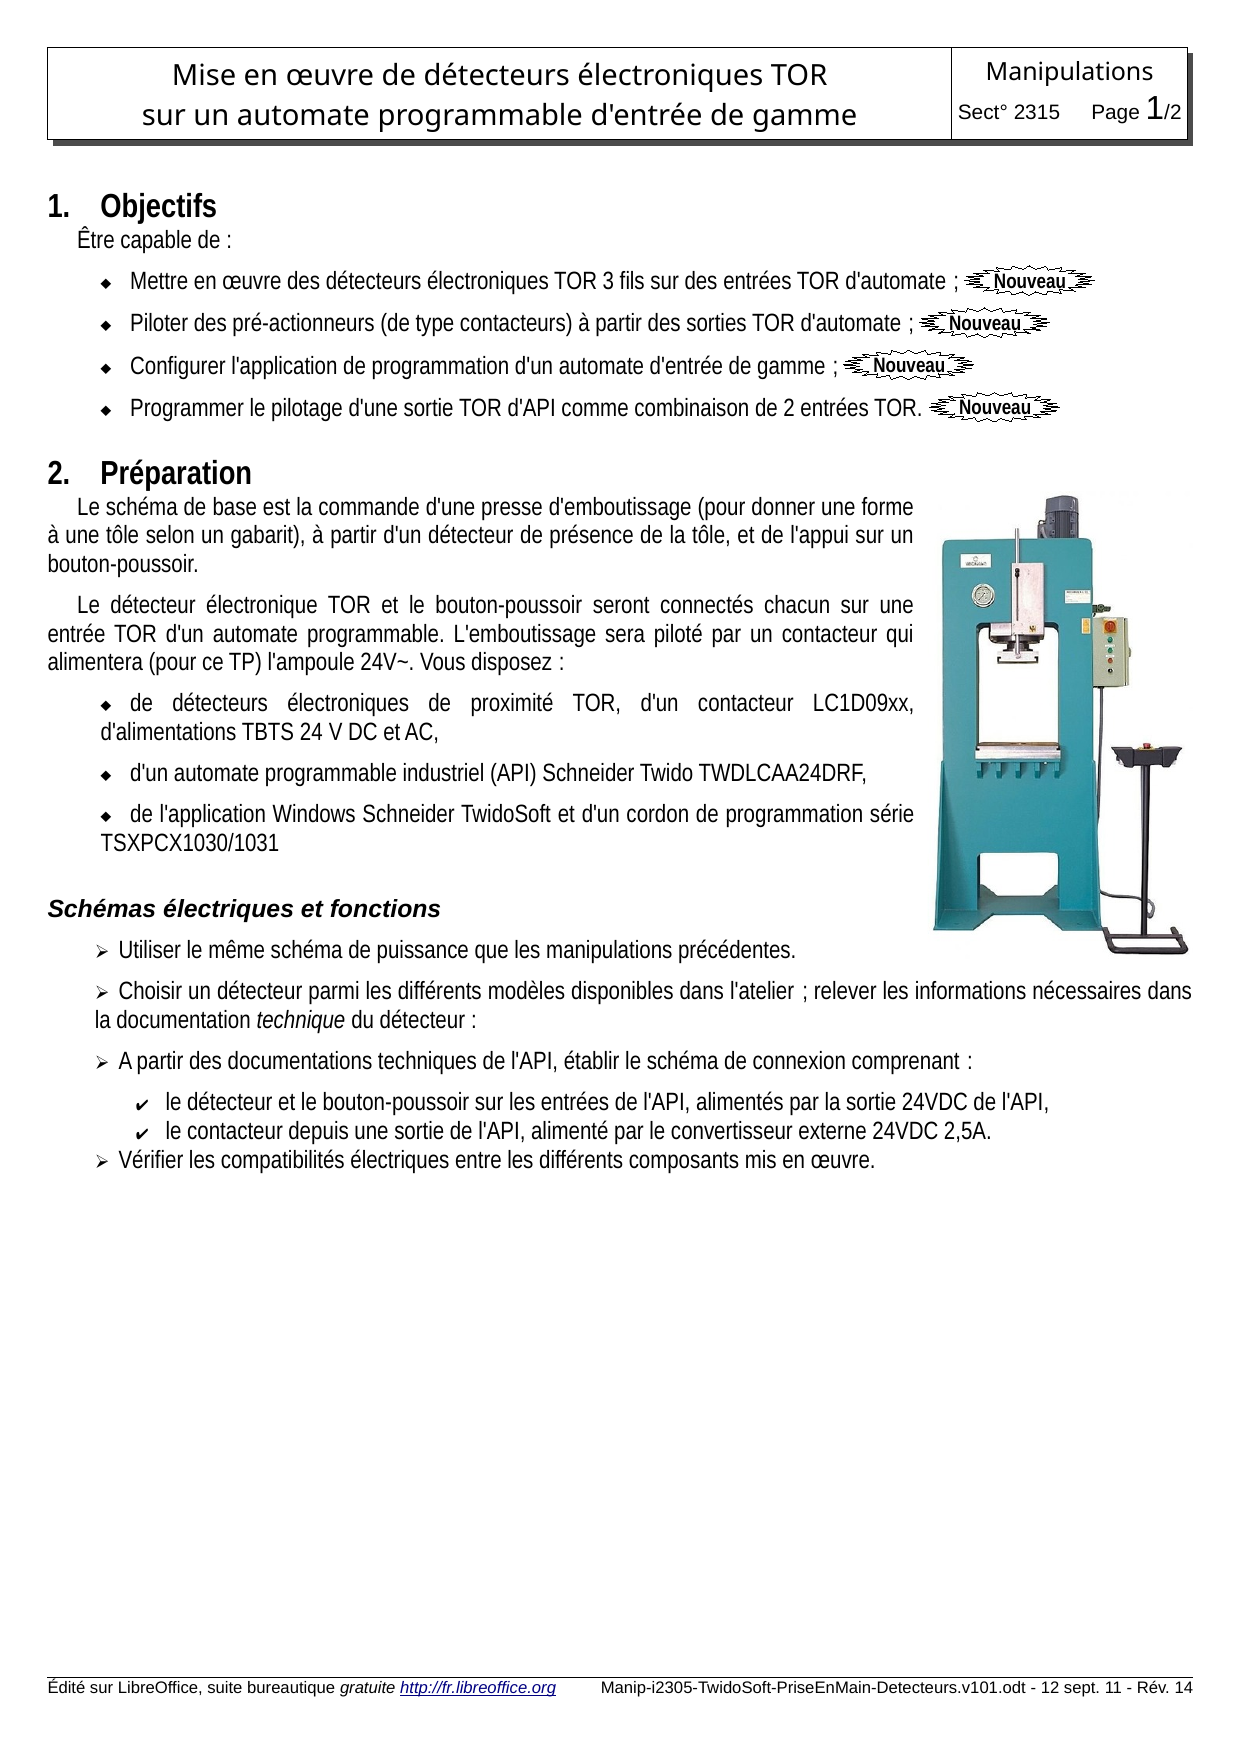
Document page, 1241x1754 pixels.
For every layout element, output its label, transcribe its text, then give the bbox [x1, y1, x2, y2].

subtitle Objectifs [47, 186, 1193, 224]
list le contacteur depuis une sortie de l'API, alimenté par le convertisseur externe 24VDC 2,5A. [106, 1116, 1193, 1144]
list A partir des documentations techniques de l'API, établir le schéma de connexion comprenant : [71, 1046, 1193, 1075]
picture [927, 491, 1193, 959]
list Mettre en œuvre des détecteurs électroniques TOR 3 fils sur des entrées TOR d'automate ; [71, 266, 1193, 295]
list Utiliser le même schéma de puissance que les manipulations précédentes. [71, 935, 1193, 964]
list le détecteur et le bouton-poussoir sur les entrées de l'API, alimentés par la sortie 24VDC de l'API, [106, 1087, 1193, 1116]
text Le détecteur électronique TOR et le bouton-poussoir seront connectés chacun sur une entrée TOR d'un automate programmable. L'emboutissage sera piloté par un contacteur qui alimentera (pour ce TP) l'ampoule 24V~. Vous disposez : [47, 590, 927, 676]
list de détecteurs électroniques de proximité TOR, d'un contacteur LC1D09xx, d'alimentations TBTS 24 V DC et AC, [71, 688, 927, 746]
text Être capable de : [47, 224, 1193, 253]
subtitle Schémas électriques et fonctions [47, 894, 927, 923]
list Choisir un détecteur parmi les différents modèles disponibles dans l'atelier ; relever les informations nécessaires dans la documentation technique du détecteur : [71, 976, 1193, 1034]
list Programmer le pilotage d'une sortie TOR d'API comme combinaison de 2 entrées TOR. [71, 392, 1193, 422]
list Piloter des pré-actionneurs (de type contacteurs) à partir des sorties TOR d'automate ; [71, 308, 1193, 338]
subtitle Préparation [47, 453, 1193, 492]
list d'un automate programmable industriel (API) Schneider Twido TWDLCAA24DRF, [71, 758, 927, 787]
list Configurer l'application de programmation d'un automate d'entrée de gamme ; [71, 350, 1193, 380]
list Vérifier les compatibilités électriques entre les différents composants mis en œuvre. [71, 1144, 1193, 1173]
text Le schéma de base est la commande d'une presse d'emboutissage (pour donner une forme à une tôle selon un gabarit), à partir d'un détecteur de présence de la tôle, et de l'appui sur un bouton-poussoir. [47, 492, 927, 577]
list de l'application Windows Schneider TwidoSoft et d'un cordon de programmation série TSXPCX1030/1031 [71, 799, 927, 857]
